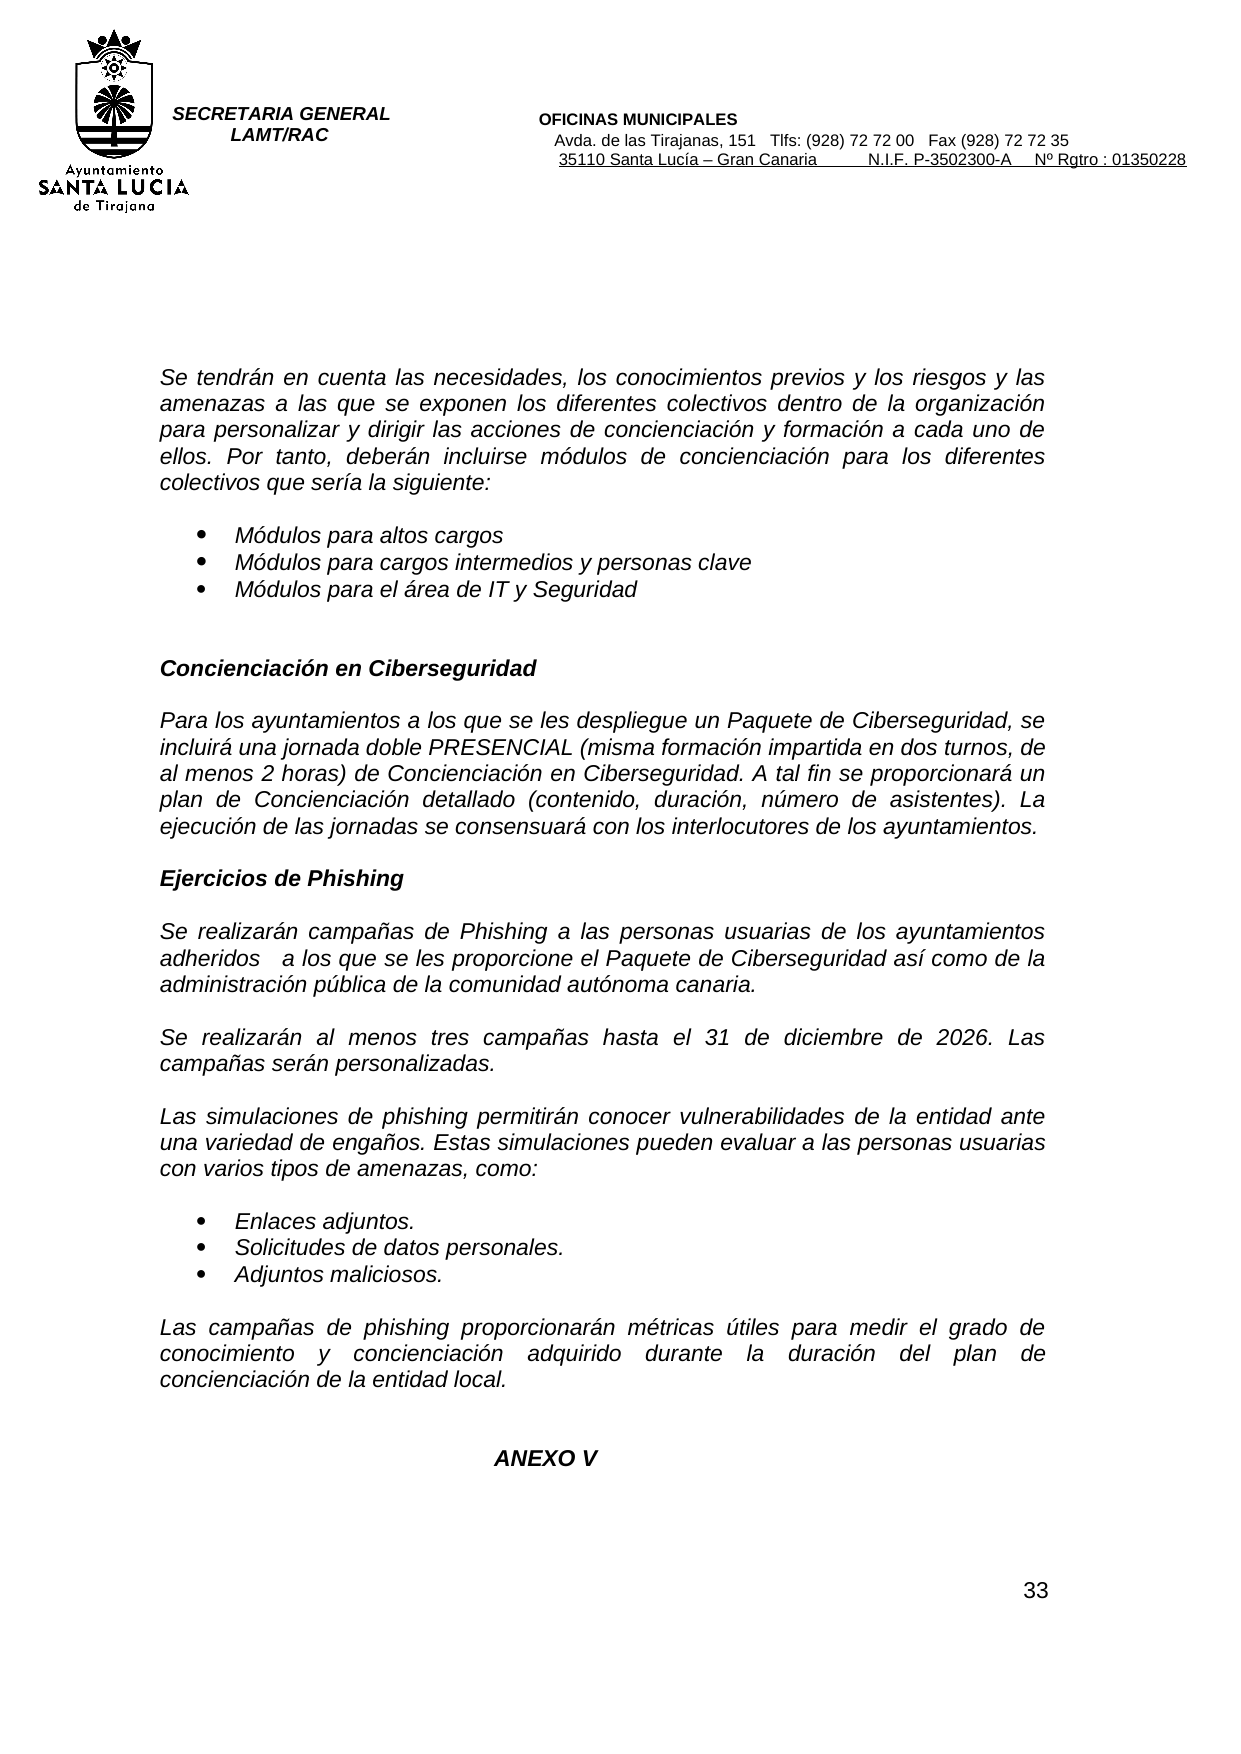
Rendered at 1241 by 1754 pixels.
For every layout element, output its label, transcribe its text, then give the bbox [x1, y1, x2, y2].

text Ejercicios de Phishing [159, 865, 1048, 892]
list Adjuntos maliciosos. [197, 1261, 1048, 1287]
text Concienciación en Ciberseguridad [159, 654, 1048, 681]
list Módulos para cargos intermedios y personas clave [197, 549, 1048, 576]
text Las campañas de phishing proporcionarán métricas útiles para medir el grado de conocimiento y concienciación adquirido durante la duración del plan de concienciación de la entidad local. [159, 1313, 1048, 1392]
text Se realizarán campañas de Phishing a las personas usuarias de los ayuntamientos adheridos a los que se les proporcione el Paquete de Ciberseguridad así como de la administración pública de la comunidad autónoma canaria. [159, 918, 1048, 997]
list Enlaces adjuntos. [197, 1208, 1048, 1234]
list Solicitudes de datos personales. [197, 1234, 1048, 1261]
text Para los ayuntamientos a los que se les despliegue un Paquete de Ciberseguridad, se incluirá una jornada doble PRESENCIAL (misma formación impartida en dos turnos, de al menos 2 horas) de Concienciación en Ciberseguridad. A tal fin se proporcionará un plan de Concienciación detallado (contenido, duración, número de asistentes). La ejecución de las jornadas se consensuará con los interlocutores de los ayuntamientos. [159, 707, 1048, 839]
text ANEXO V [159, 1445, 1048, 1472]
list Módulos para altos cargos [197, 522, 1048, 549]
text Las simulaciones de phishing permitirán conocer vulnerabilidades de la entidad ante una variedad de engaños. Estas simulaciones pueden evaluar a las personas usuarias con varios tipos de amenazas, como: [159, 1103, 1048, 1182]
list Módulos para el área de IT y Seguridad [197, 576, 1048, 602]
text Se realizarán al menos tres campañas hasta el 31 de diciembre de 2026. Las campañas serán personalizadas. [159, 1023, 1048, 1076]
text Se tendrán en cuenta las necesidades, los conocimientos previos y los riesgos y las amenazas a las que se exponen los diferentes colectivos dentro de la organización para personalizar y dirigir las acciones de concienciación y formación a cada uno de ellos. Por tanto, deberán incluirse módulos de concienciación para los diferentes colectivos que sería la siguiente: [159, 364, 1048, 495]
